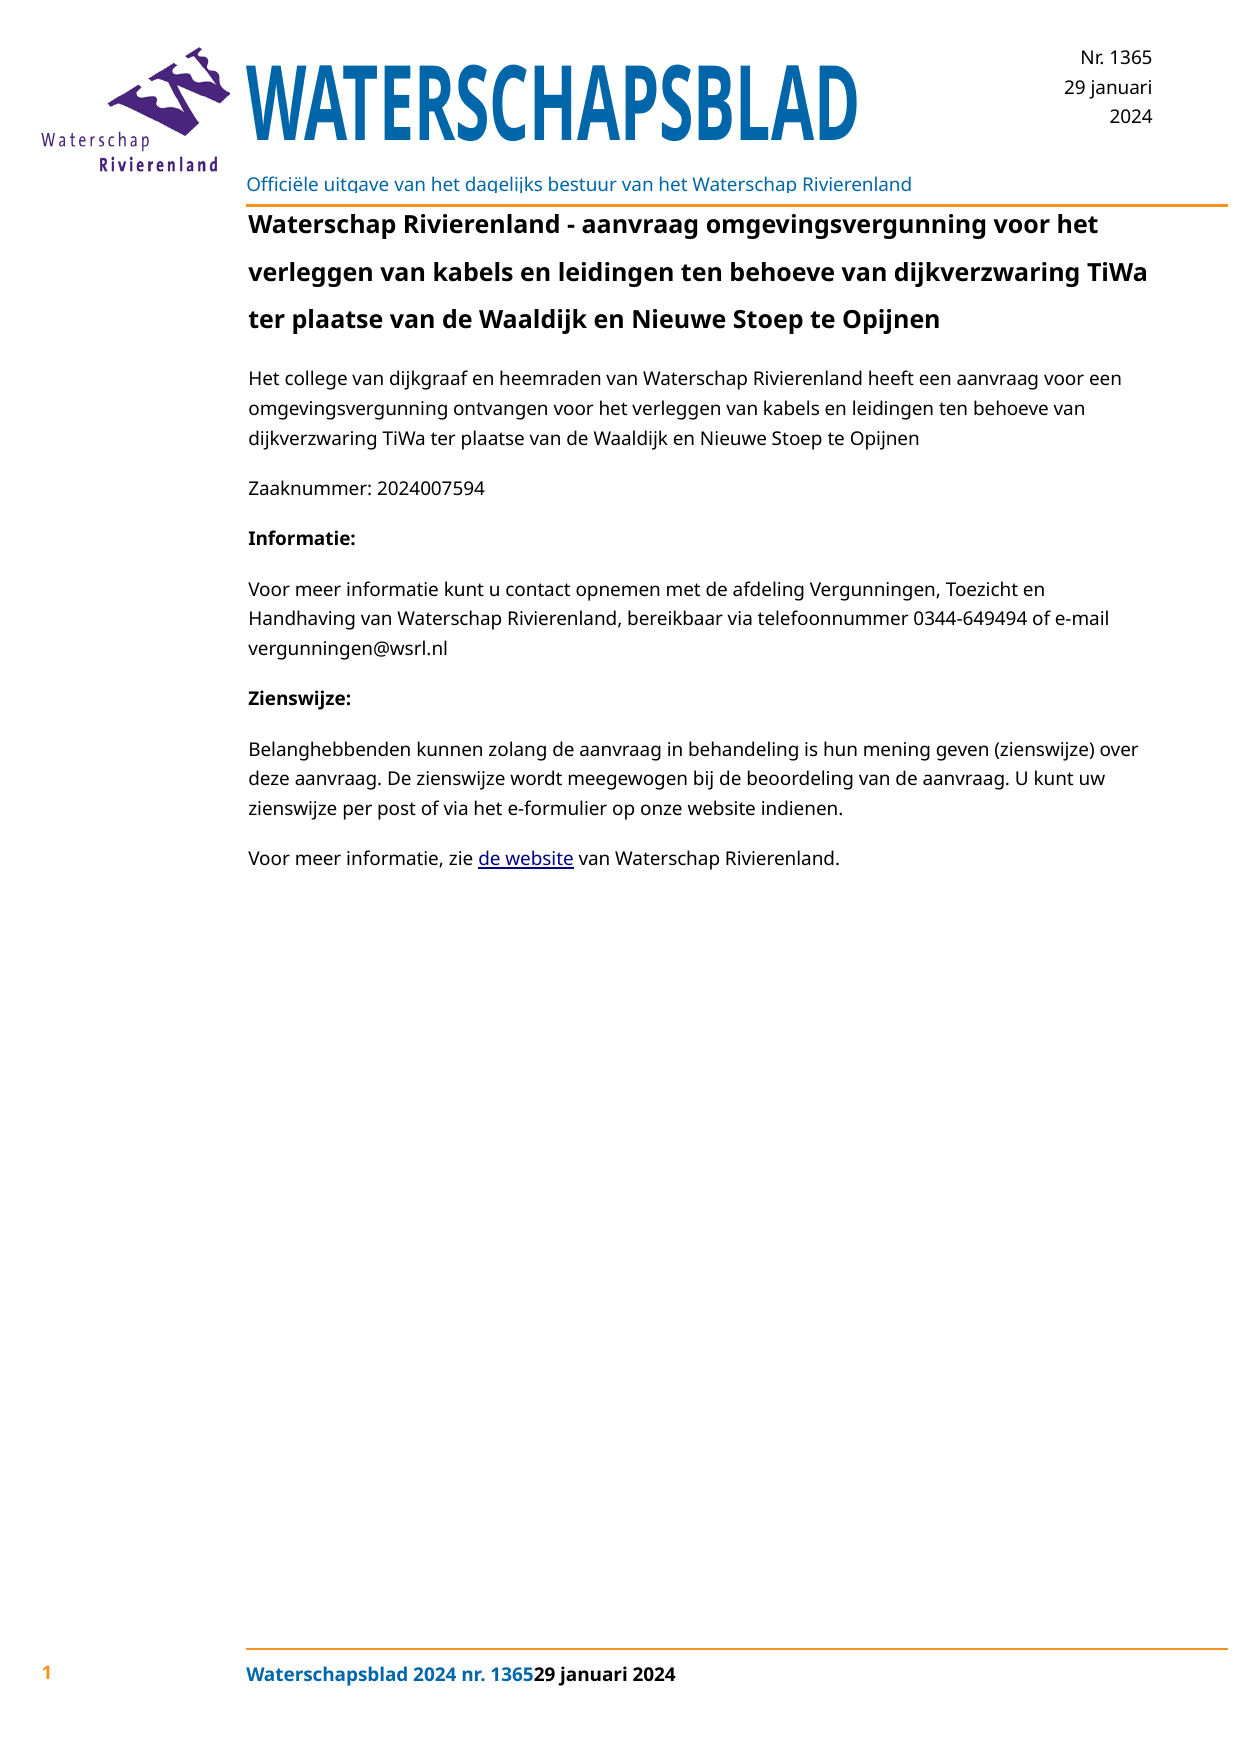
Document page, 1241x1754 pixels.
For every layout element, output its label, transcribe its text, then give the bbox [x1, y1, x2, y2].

picture [41, 47, 231, 172]
text Voor meer informatie kunt u contact opnemen met de afdeling Vergunningen, Toezicht en Handhaving van Waterschap Rivierenland, bereikbaar via telefoonnummer 0344-649494 of e-mail vergunningen@wsrl.nl [248, 576, 1152, 661]
text Informatie: [248, 526, 1152, 551]
text Zienswijze: [248, 686, 1152, 711]
text Het college van dijkgraaf en heemraden van Waterschap Rivierenland heeft een aanvraag voor een omgevingsvergunning ontvangen voor het verleggen van kabels en leidingen ten behoeve van dijkverzwaring TiWa ter plaatse van de Waaldijk en Nieuwe Stoep te Opijnen [248, 366, 1152, 450]
text Zaaknummer: 2024007594 [248, 475, 1152, 501]
text Voor meer informatie, zie de website van Waterschap Rivierenland. [248, 846, 1152, 871]
text Belanghebbenden kunnen zolang de aanvraag in behandeling is hun mening geven (zienswijze) over deze aanvraag. De zienswijze wordt meegewogen bij de beoordeling van de aanvraag. U kunt uw zienswijze per post of via het e-formulier op onze website indienen. [248, 736, 1152, 821]
text Waterschap Rivierenland - aanvraag omgevingsvergunning voor het verleggen van kabels en leidingen ten behoeve van dijkverzwaring TiWa ter plaatse van de Waaldijk en Nieuwe Stoep te Opijnen [248, 207, 1152, 336]
